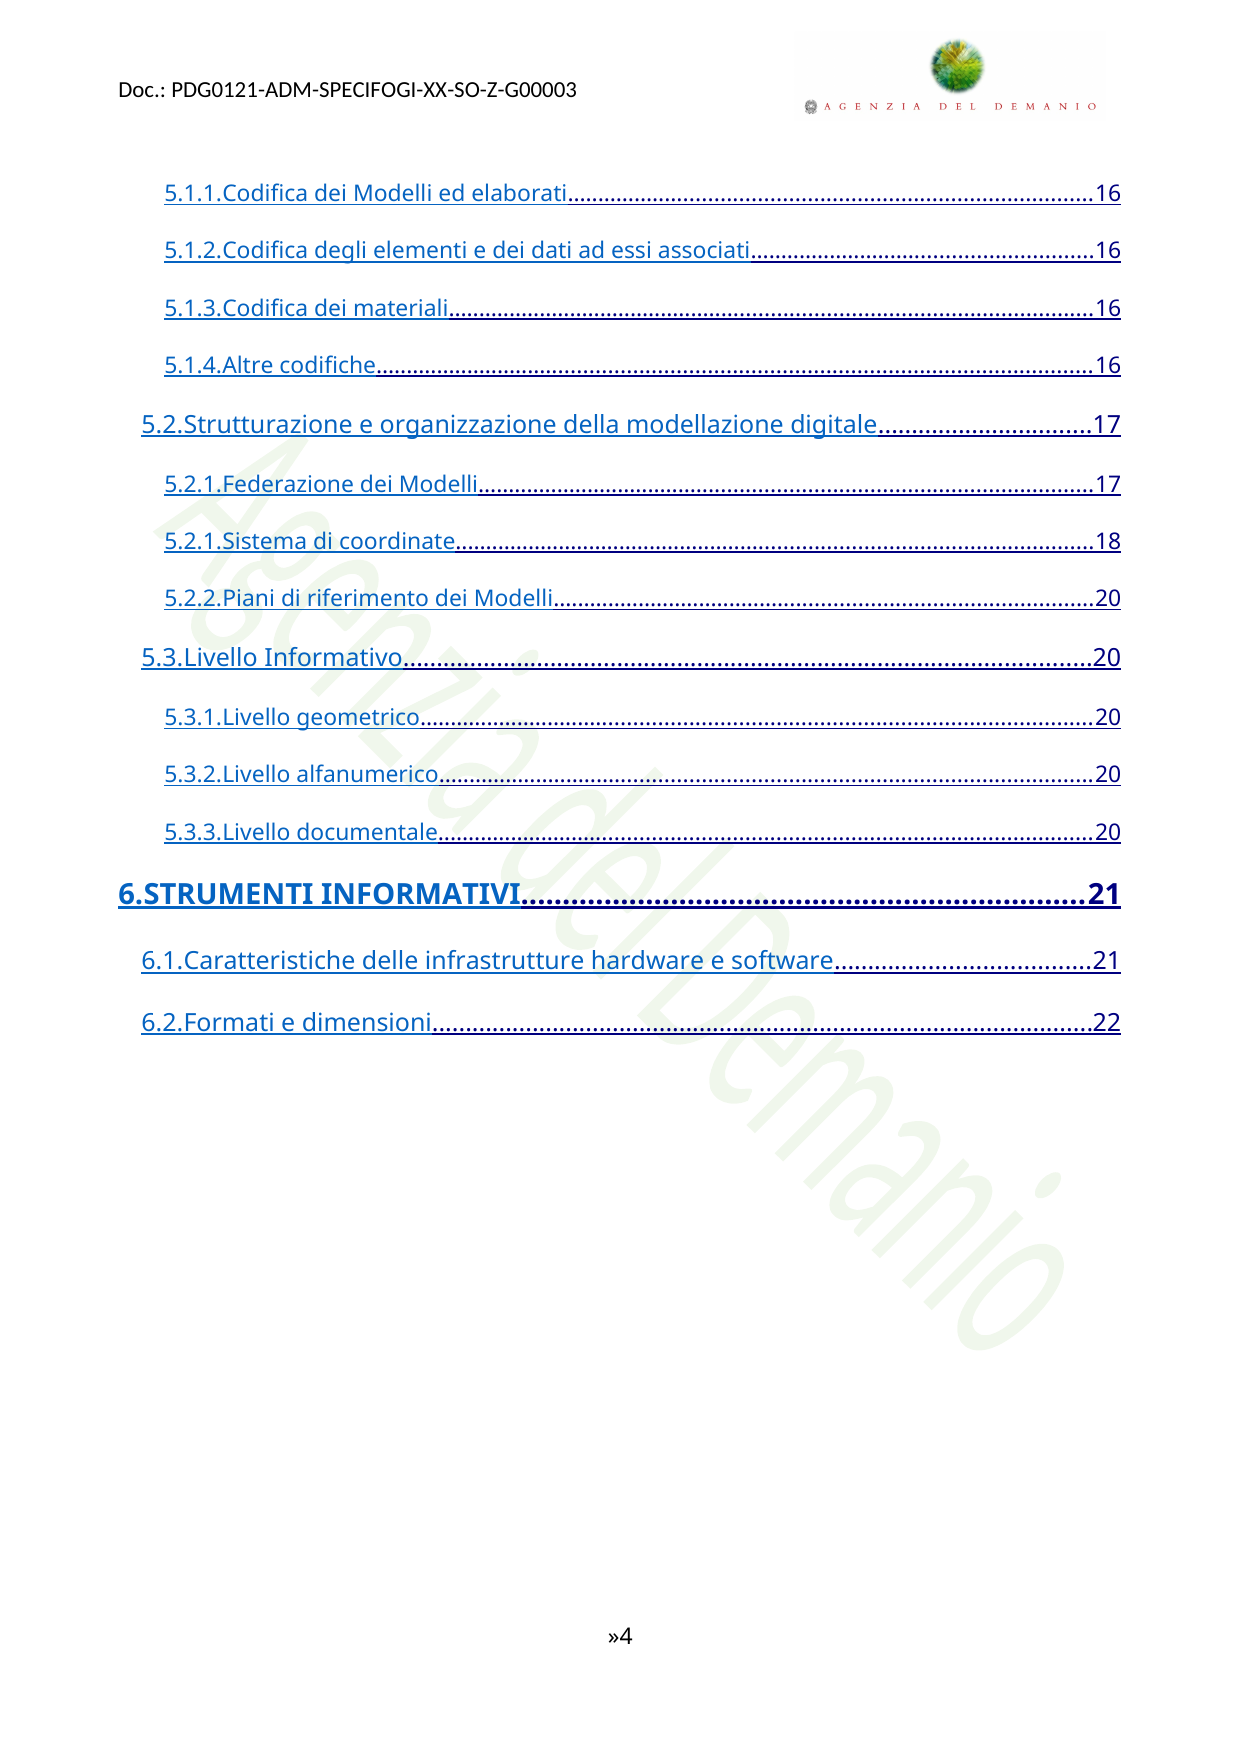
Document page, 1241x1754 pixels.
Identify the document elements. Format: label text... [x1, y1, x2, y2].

text 6. STRUMENTI INFORMATIVI 21 [608, 873, 646, 896]
text 5.2.2. Piani di riferimento dei Modelli 20 [368, 582, 1122, 614]
text 5.2.2. Piani di riferimento dei Modelli 20 [164, 582, 230, 609]
text 5.2. Strutturazione e organizzazione della modellazione digitale 17 [141, 406, 1122, 440]
text 5.3.2. Livello alfanumerico 20 [164, 786, 433, 790]
text 6.2. Formati e dimensioni 22 [141, 1004, 653, 1033]
text 6.2. Formati e dimensioni 22 [661, 1004, 729, 1028]
text 6. STRUMENTI INFORMATIVI 21 [118, 909, 559, 913]
text 6. STRUMENTI INFORMATIVI 21 [577, 882, 618, 906]
text 5.3. Livello Informativo 20 [410, 640, 1122, 674]
text 6.2. Formati e dimensioni 22 [760, 1010, 800, 1033]
text 5.3.2. Livello alfanumerico 20 [164, 758, 421, 785]
text 5.3.2. Livello alfanumerico 20 [413, 758, 516, 785]
text 5.2.1. Sistema di coordinate 18 [164, 525, 225, 551]
text 6. STRUMENTI INFORMATIVI 21 [676, 873, 1122, 913]
text 5.3.3. Livello documentale 20 [164, 816, 539, 842]
text 6. STRUMENTI INFORMATIVI 21 [638, 873, 689, 906]
text 5.2.2. Piani di riferimento dei Modelli 20 [248, 582, 312, 609]
text 5.3.1. Livello geometrico 20 [393, 701, 478, 728]
text 5.3. Livello Informativo 20 [141, 670, 327, 674]
text 6.2. Formati e dimensioni 22 [811, 1004, 1122, 1038]
text 5.3.1. Livello geometrico 20 [361, 701, 417, 725]
text 5.1.4. Altre codifiche 16 [164, 349, 1122, 380]
text 6.1. Caratteristiche delle infrastrutture hardware e software 21 [699, 943, 772, 972]
text 5.3.3. Livello documentale 20 [598, 816, 1122, 847]
text 5.2.1. Sistema di coordinate 18 [320, 525, 1122, 556]
text 5.1.1. Codifica dei Modelli ed elaborati 16 [164, 177, 1122, 208]
text 5.3.1. Livello geometrico 20 [164, 701, 357, 728]
text 6.1. Caratteristiche delle infrastrutture hardware e software 21 [773, 943, 1122, 977]
text 5.3. Livello Informativo 20 [349, 640, 412, 668]
text 6.1. Caratteristiche delle infrastrutture hardware e software 21 [610, 943, 708, 972]
text 6.1. Caratteristiche delle infrastrutture hardware e software 21 [141, 943, 619, 972]
text 5.3.1. Livello geometrico 20 [470, 701, 1122, 732]
text 5.1.2. Codifica degli elementi e dei dati ad essi associati 16 [164, 234, 1122, 266]
text 5.2.2. Piani di riferimento dei Modelli 20 [324, 582, 364, 609]
text 5.2.1. Sistema di coordinate 18 [276, 526, 315, 551]
text 5.3. Livello Informativo 20 [290, 640, 357, 668]
text 6.2. Formati e dimensioni 22 [715, 1004, 766, 1033]
text 5.2.1. Federazione dei Modelli 17 [164, 468, 244, 494]
text 6. STRUMENTI INFORMATIVI 21 [118, 873, 533, 906]
text 5.3. Livello Informativo 20 [141, 640, 291, 668]
text 5.3.2. Livello alfanumerico 20 [509, 758, 1122, 790]
text 5.2.1. Federazione dei Modelli 17 [270, 468, 1122, 499]
text 5.1.3. Codifica dei materiali 16 [164, 292, 1122, 323]
text 5.2.1. Sistema di coordinate 18 [235, 525, 281, 551]
text 6. STRUMENTI INFORMATIVI 21 [534, 873, 585, 906]
text 5.3.3. Livello documentale 20 [534, 816, 594, 842]
